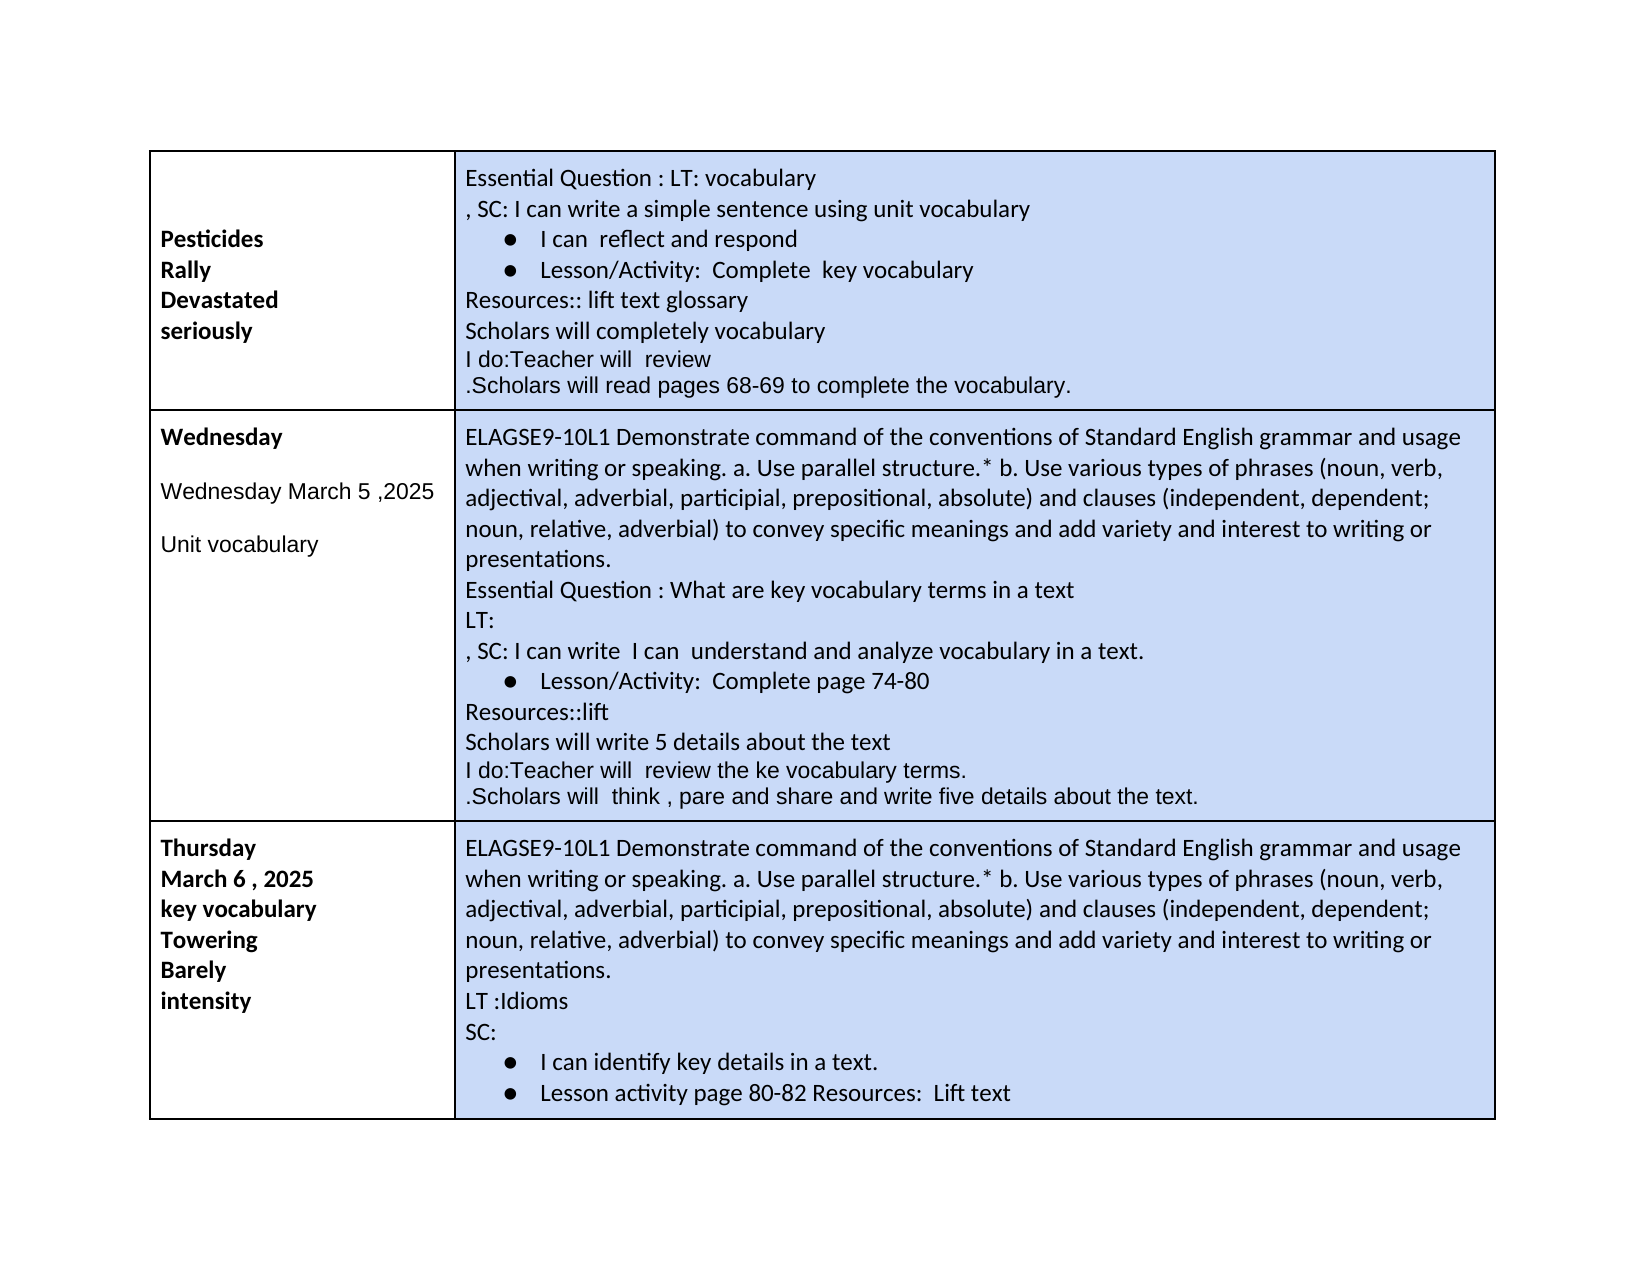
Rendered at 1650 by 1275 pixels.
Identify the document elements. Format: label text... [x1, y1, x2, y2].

table_cell Essential Question : LT: vocabulary , SC: I can write a simple sentence using unit vocabulary I can reflect and respond Lesson/Activity: Complete key vocabulary Resources:: lift text glossary Scholars will completely vocabulary I do:Teacher will review .Scholars will read pages 68-69 to complete the vocabulary. [456, 152, 1494, 409]
table_cell ELAGSE9-10L1 Demonstrate command of the conventions of Standard English grammar and usage when writing or speaking. a. Use parallel structure.* b. Use various types of phrases (noun, verb, adjectival, adverbial, participial, prepositional, absolute) and clauses (independent, dependent; noun, relative, adverbial) to convey specific meanings and add variety and interest to writing or presentations. LT :Idioms SC: I can identify key details in a text. Lesson activity page 80-82 Resources: Lift text [456, 822, 1494, 1118]
table_cell ELAGSE9-10L1 Demonstrate command of the conventions of Standard English grammar and usage when writing or speaking. a. Use parallel structure.* b. Use various types of phrases (noun, verb, adjectival, adverbial, participial, prepositional, absolute) and clauses (independent, dependent; noun, relative, adverbial) to convey specific meanings and add variety and interest to writing or presentations. Essential Question : What are key vocabulary terms in a text LT: , SC: I can write I can understand and analyze vocabulary in a text. Lesson/Activity: Complete page 74-80 Resources::lift Scholars will write 5 details about the text I do:Teacher will review the ke vocabulary terms. .Scholars will think , pare and share and write five details about the text. [456, 411, 1494, 820]
table_cell Pesticides Rally Devastated seriously [151, 152, 454, 409]
table_cell Wednesday Wednesday March 5 ,2025 Unit vocabulary [151, 411, 454, 820]
table_cell Thursday March 6 , 2025 key vocabulary Towering Barely intensity [151, 822, 454, 1118]
